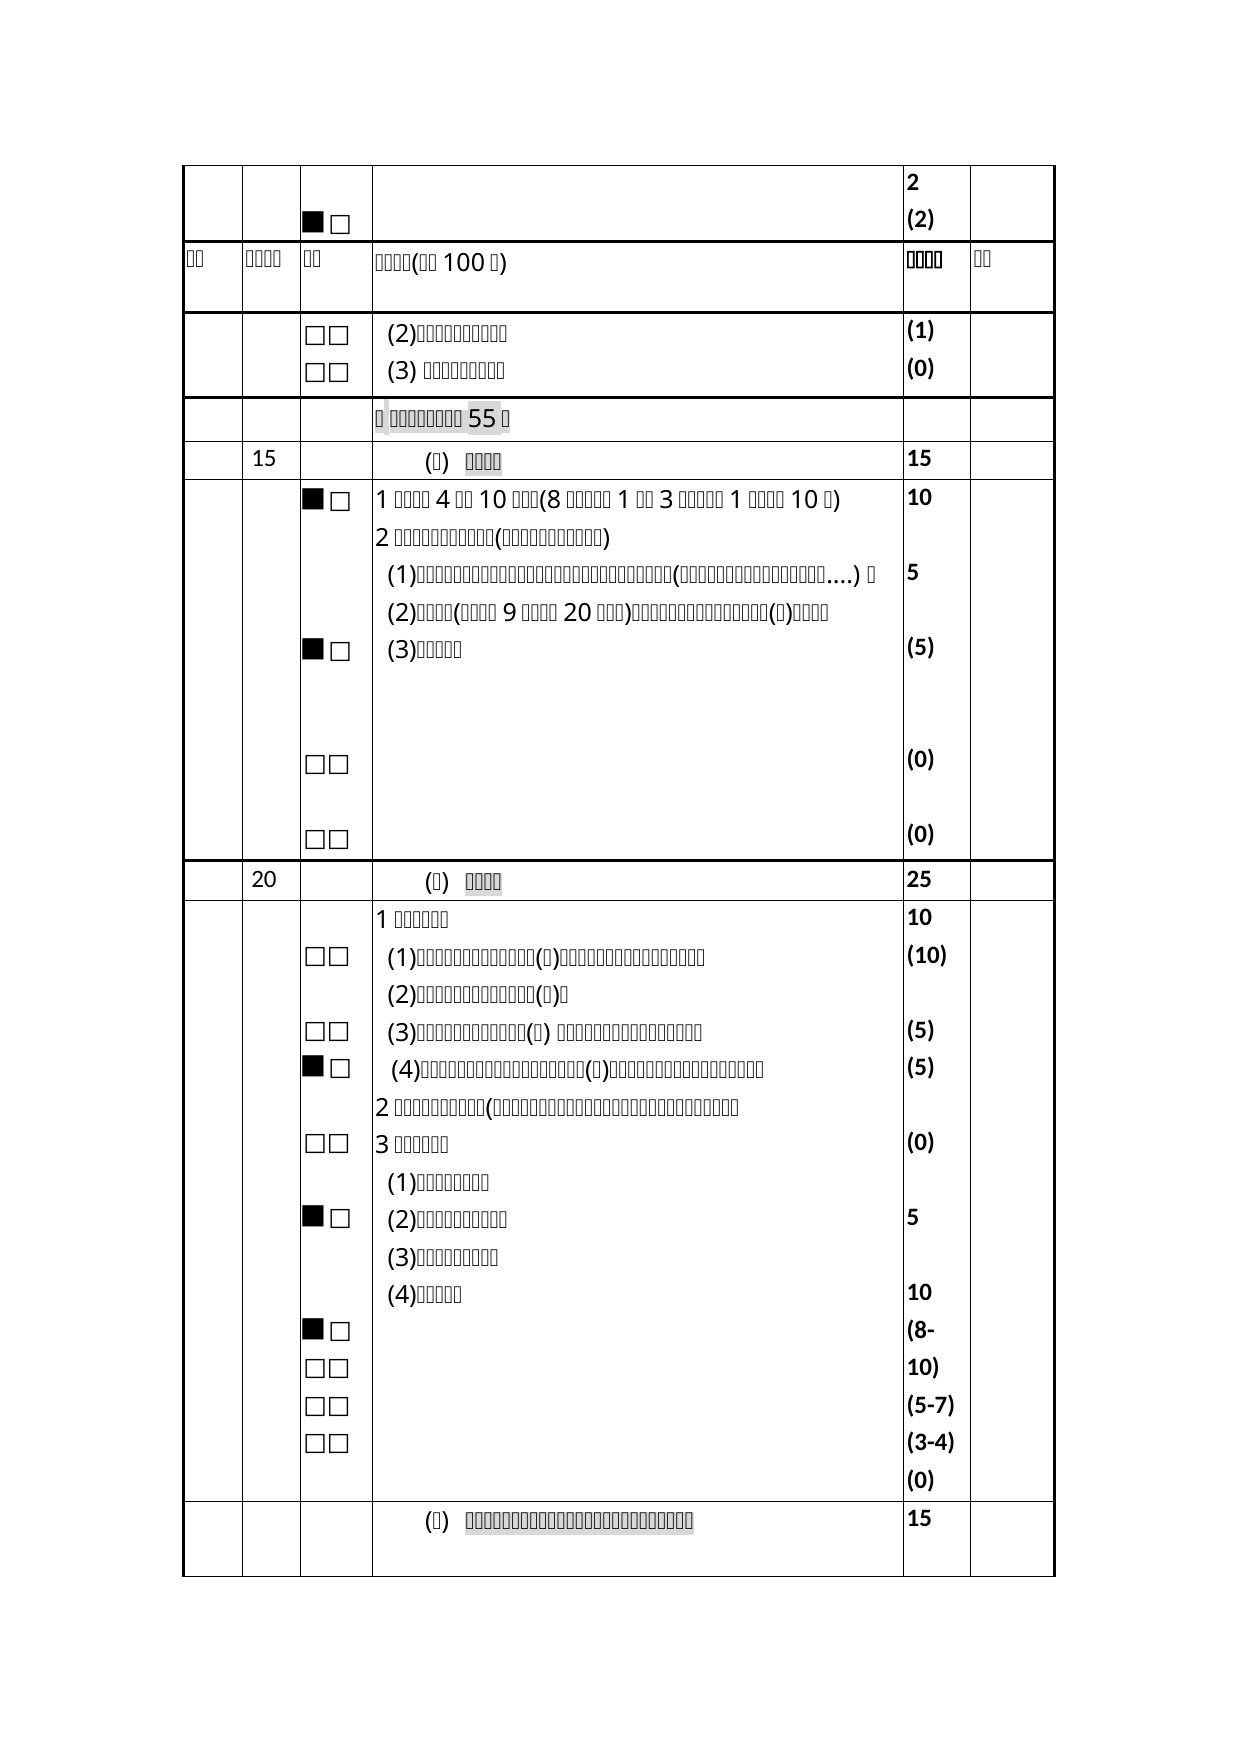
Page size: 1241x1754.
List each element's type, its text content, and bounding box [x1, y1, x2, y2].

table_cell [185, 166, 242, 240]
table_cell 15 [243, 442, 300, 479]
table_cell □ □ □□ □□ [301, 480, 372, 859]
table_cell [243, 901, 300, 1501]
table_cell 15 [904, 442, 970, 479]
table_cell [243, 166, 300, 240]
table_cell [243, 1502, 300, 1576]
table_cell [301, 442, 372, 479]
table_cell [971, 314, 1053, 396]
table_cell [301, 399, 372, 441]
table_cell 答話內容分甲、乙兩種情形，依實際接聽情形擇一選填。 [373, 1502, 903, 1576]
table_cell 1接話應對情形 (1)清晰報明單位名稱或自己姓名(氏)，說「您好」、「早安」等問候語。 (2)清晰報明單位名稱或自己姓名(氏)。 (3)未報明單位名稱或自己姓名(氏) ，說「您好」、「早安」等問候語。 (4)接話說「喂」未報明單位名稱或自己姓名(氏)，未說「您好」、「早安」等問候語。 2結束時，有禮貌性用語(如「謝謝」、「再見」、「不客氣」等，並讓來電先掛電話。 3接話時之態度 (1)語調謙和、熱誠。 (2)語調平淡，態度尚佳。 (3)語調急燥，不耐煩。 (4)語調粗暴。 [373, 901, 903, 1501]
table_cell 備註 [971, 243, 1053, 311]
table_cell (2)語調平淡，態度尚住。 (3) 語調急燥，不耐煩。 [373, 314, 903, 396]
table_cell [301, 862, 372, 899]
table_cell 20 [243, 862, 300, 899]
table_cell [185, 901, 242, 1501]
table_cell [971, 442, 1053, 479]
table_cell 二 業務單位接聽電話55分 [373, 399, 903, 441]
table_cell (1) (0) [904, 314, 970, 396]
table_cell [971, 480, 1053, 859]
table_cell 2 (2) [904, 166, 970, 240]
table_cell 10 (10) (5) (5) (0) 5 10 (8-10) (5-7) (3-4) (0) [904, 901, 970, 1501]
table_cell 電話禮貌 [373, 862, 903, 899]
table_cell 10 5 (5) (0) (0) [904, 480, 970, 859]
table_cell [971, 901, 1053, 1501]
table_cell 1電話鈴聲4聲或10秒應答(8分；每增減1響或3秒，即增減1分，最多10分) 2業務單位無人接聽之情形(無人接聽情形，本項給分) (1)無人接聽，電話系統自動轉接總機人員服務或提供其他撥接服務(如改撥其他分機或改接總機人員服務....) 。 (2)無人接聽(電話鈴響9聲以上或20秒以上)電話系統或總機人員未提供其他轉(撥)接服務。 (3)電話故障。 [373, 480, 903, 859]
table_cell [971, 399, 1053, 441]
table_cell [971, 1502, 1053, 1576]
table_cell [185, 442, 242, 479]
table_cell [185, 480, 242, 859]
table_cell [185, 399, 242, 441]
table_cell [185, 314, 242, 396]
table_cell □□ □□ [301, 314, 372, 396]
table_cell 測試 [301, 243, 372, 311]
table_cell [185, 862, 242, 899]
table_cell [185, 1502, 242, 1576]
table_cell [243, 399, 300, 441]
table_cell [971, 166, 1053, 240]
table_cell 15 [904, 1502, 970, 1576]
table_cell □□ □□ □ □□ □ □ □□ □□ □□ [301, 901, 372, 1501]
table_cell 細項配分 [904, 243, 970, 311]
table_cell □ [301, 166, 372, 240]
table_cell 25 [904, 862, 970, 899]
table_cell 計分 [185, 243, 242, 311]
table_cell [373, 166, 903, 240]
table_cell 考核內容(總分100分) [373, 243, 903, 311]
table_cell [971, 862, 1053, 899]
table_cell 分項得分 [243, 243, 300, 311]
table_cell [904, 399, 970, 441]
table_cell [243, 314, 300, 396]
table_cell [301, 1502, 372, 1576]
table_cell 接聽速度 [373, 442, 903, 479]
table_cell [243, 480, 300, 859]
